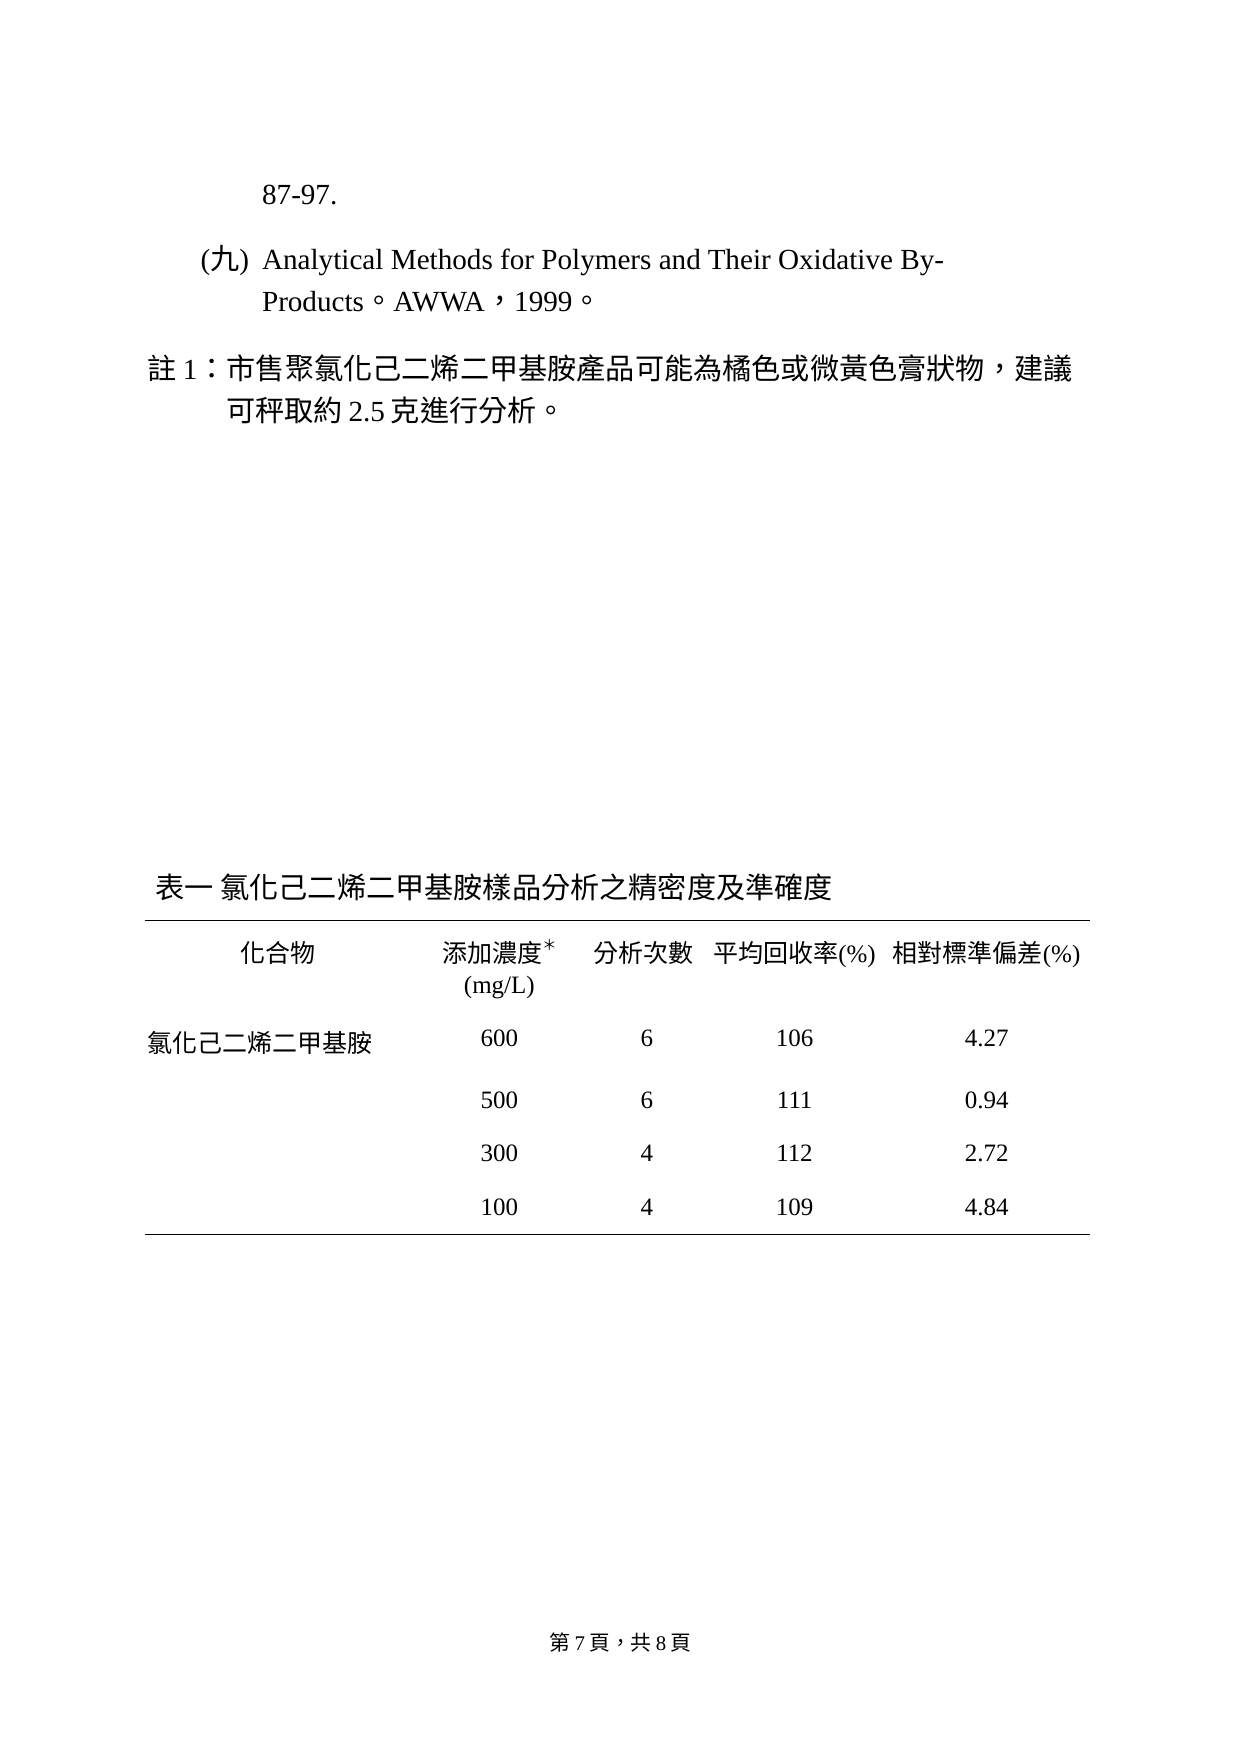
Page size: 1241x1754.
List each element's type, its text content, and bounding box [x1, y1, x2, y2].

table_cell 6 [588, 1011, 706, 1072]
table_cell 111 [706, 1072, 883, 1126]
table_header 平均回收率(%) [706, 921, 883, 1011]
table_cell 112 [706, 1126, 883, 1180]
table_header 相對標準偏差(%) [883, 921, 1090, 1011]
table_cell 4.27 [883, 1011, 1090, 1072]
table_cell 6 [588, 1072, 706, 1126]
table_cell [145, 1072, 410, 1126]
table_cell [145, 1180, 410, 1233]
table_header 化合物 [145, 921, 410, 1011]
table_cell 4 [588, 1180, 706, 1233]
table_cell 100 [410, 1180, 588, 1233]
table_header 分析次數 [588, 921, 706, 1011]
text 註1：市售聚氯化己二烯二甲基胺產品可能為橘色或微黃色膏狀物，建議可秤取約2.5克進行分析。 [148, 345, 1092, 430]
table_cell 0.94 [883, 1072, 1090, 1126]
text 表一 氯化己二烯二甲基胺樣品分析之精密度及準確度 [148, 865, 1092, 907]
table_cell 氯化己二烯二甲基胺 [145, 1011, 410, 1072]
list Analytical Methods for Polymers and Their Oxidative By-Products。AWWA，1999。 [200, 236, 1092, 320]
table_header 添加濃度＊(mg/L) [410, 921, 588, 1011]
table_cell 4.84 [883, 1180, 1090, 1233]
table_cell 600 [410, 1011, 588, 1072]
table_cell 500 [410, 1072, 588, 1126]
table_cell 4 [588, 1126, 706, 1180]
table_cell 2.72 [883, 1126, 1090, 1180]
table_cell 109 [706, 1180, 883, 1233]
list 87-97. [200, 177, 1092, 211]
table_cell 106 [706, 1011, 883, 1072]
table_cell [145, 1126, 410, 1180]
table_cell 300 [410, 1126, 588, 1180]
